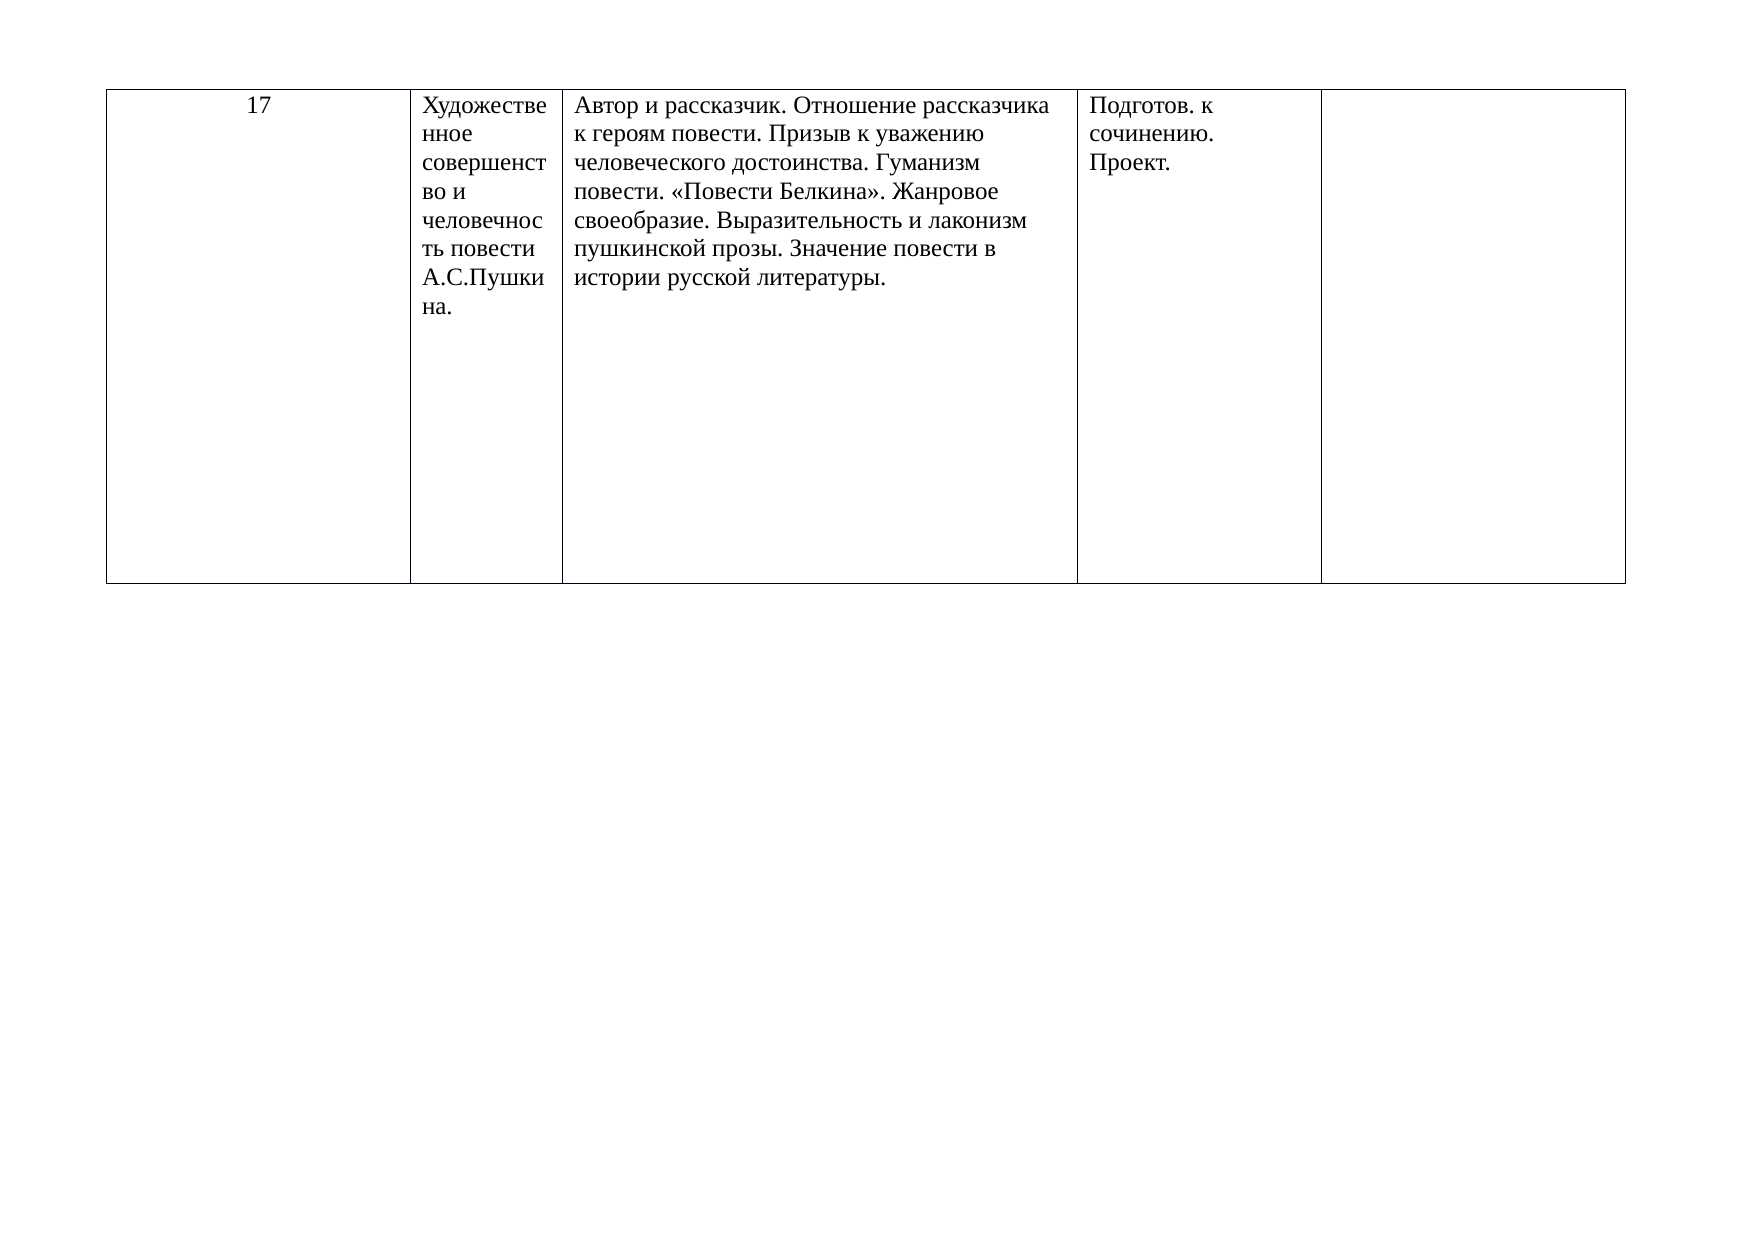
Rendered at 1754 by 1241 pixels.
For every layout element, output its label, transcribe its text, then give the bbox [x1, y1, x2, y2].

table_cell Автор и рассказчик. Отношение рассказчика к героям повести. Призыв к уважению человеческого достоинства. Гуманизм повести. «Повести Белкина». Жанровое своеобразие. Выразительность и лаконизм пушкинской прозы. Значение повести в истории русской литературы. [563, 90, 1077, 583]
table_cell 17 [107, 90, 410, 583]
table_cell Подготов. к сочинению. Проект. [1078, 90, 1321, 583]
table_cell [1322, 90, 1625, 583]
table_cell Художественное совершенство и человечность повести А.С.Пушкина. [411, 90, 562, 583]
